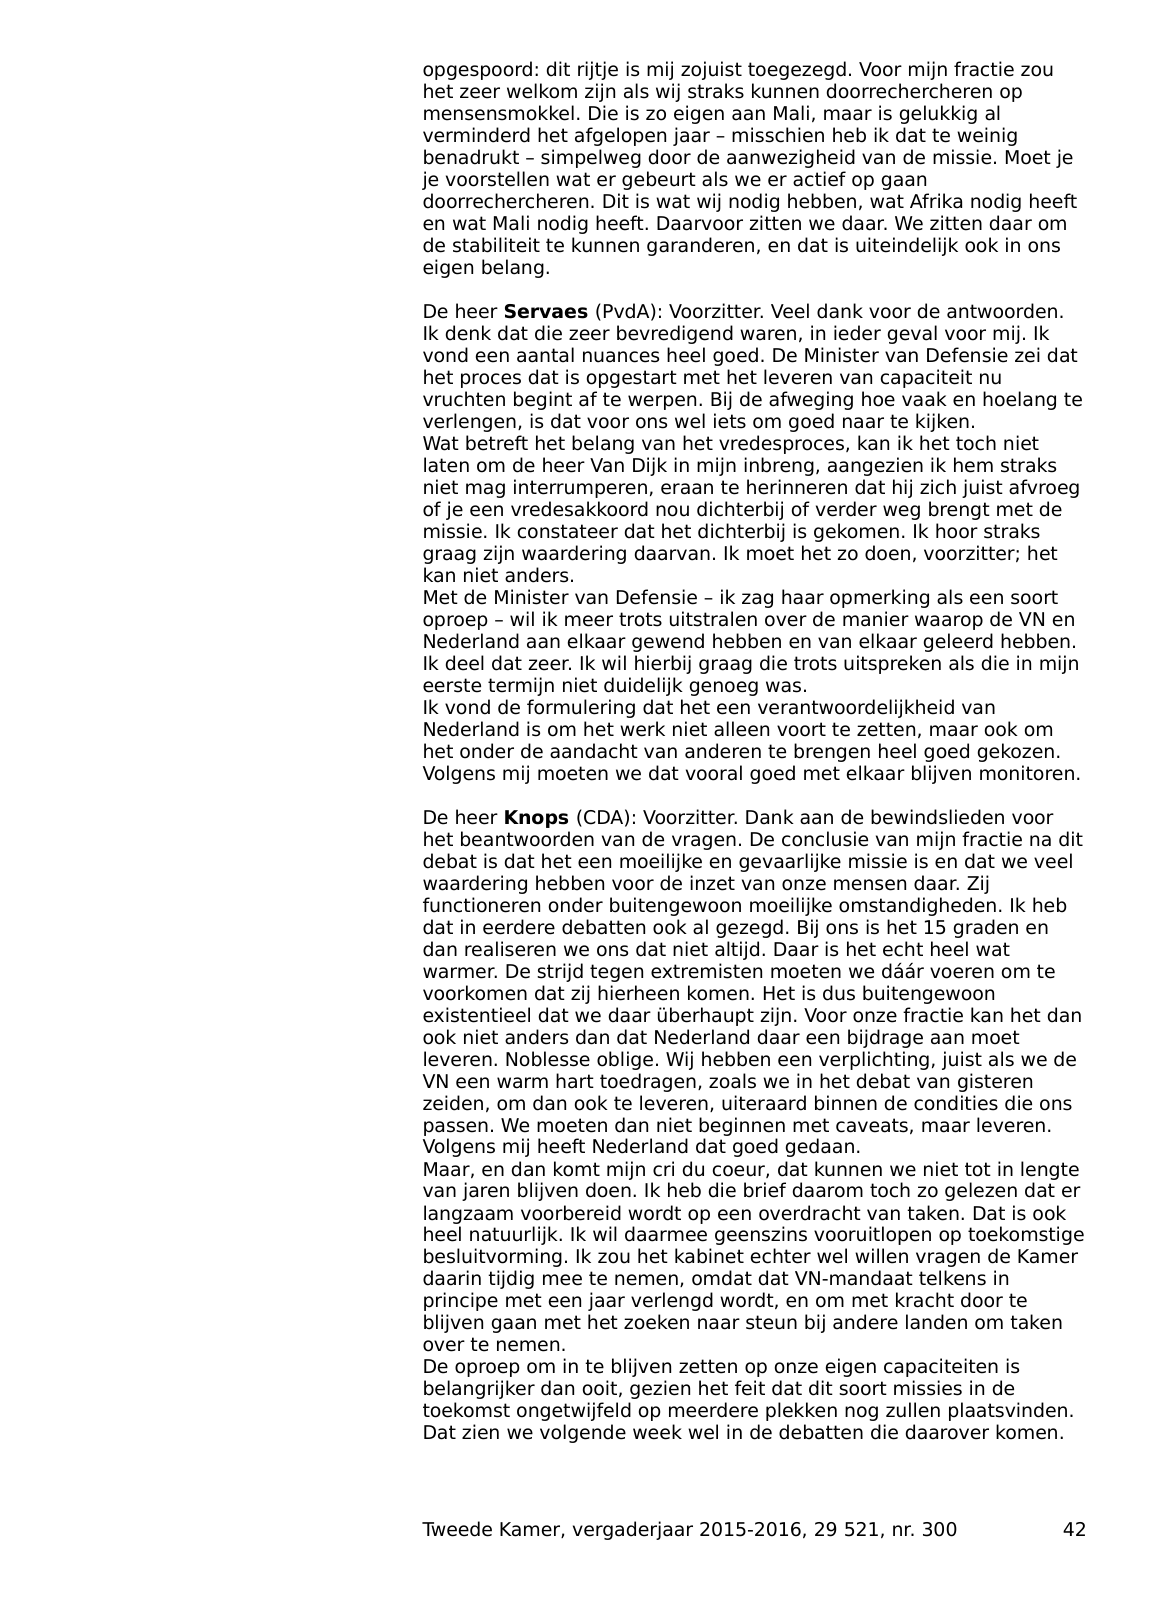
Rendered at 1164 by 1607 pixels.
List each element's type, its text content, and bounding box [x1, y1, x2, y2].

text De heer Servaes (PvdA): Voorzitter. Veel dank voor de antwoorden. Ik denk dat die zeer bevredigend waren, in ieder geval voor mij. Ik vond een aantal nuances heel goed. De Minister van Defensie zei dat het proces dat is opgestart met het leveren van capaciteit nu vruchten begint af te werpen. Bij de afweging hoe vaak en hoelang te verlengen, is dat voor ons wel iets om goed naar te kijken. [422, 301, 1087, 433]
text De heer Knops (CDA): Voorzitter. Dank aan de bewindslieden voor het beantwoorden van de vragen. De conclusie van mijn fractie na dit debat is dat het een moeilijke en gevaarlijke missie is en dat we veel waardering hebben voor de inzet van onze mensen daar. Zij functioneren onder buitengewoon moeilijke omstandigheden. Ik heb dat in eerdere debatten ook al gezegd. Bij ons is het 15 graden en dan realiseren we ons dat niet altijd. Daar is het echt heel wat warmer. De strijd tegen extremisten moeten we dáár voeren om te voorkomen dat zij hierheen komen. Het is dus buitengewoon existentieel dat we daar überhaupt zijn. Voor onze fractie kan het dan ook niet anders dan dat Nederland daar een bijdrage aan moet leveren. Noblesse oblige. Wij hebben een verplichting, juist als we de VN een warm hart toedragen, zoals we in het debat van gisteren zeiden, om dan ook te leveren, uiteraard binnen de condities die ons passen. We moeten dan niet beginnen met caveats, maar leveren. Volgens mij heeft Nederland dat goed gedaan. [422, 807, 1087, 1158]
text Ik vond de formulering dat het een verantwoordelijkheid van Nederland is om het werk niet alleen voort te zetten, maar ook om het onder de aandacht van anderen te brengen heel goed gekozen. Volgens mij moeten we dat vooral goed met elkaar blijven monitoren. [422, 697, 1087, 784]
text De oproep om in te blijven zetten op onze eigen capaciteiten is belangrijker dan ooit, gezien het feit dat dit soort missies in de toekomst ongetwijfeld op meerdere plekken nog zullen plaatsvinden. Dat zien we volgende week wel in de debatten die daarover komen. [422, 1356, 1087, 1444]
text Maar, en dan komt mijn cri du coeur, dat kunnen we niet tot in lengte van jaren blijven doen. Ik heb die brief daarom toch zo gelezen dat er langzaam voorbereid wordt op een overdracht van taken. Dat is ook heel natuurlijk. Ik wil daarmee geenszins vooruitlopen op toekomstige besluitvorming. Ik zou het kabinet echter wel willen vragen de Kamer daarin tijdig mee te nemen, omdat dat VN-mandaat telkens in principe met een jaar verlengd wordt, en om met kracht door te blijven gaan met het zoeken naar steun bij andere landen om taken over te nemen. [422, 1158, 1087, 1356]
text Met de Minister van Defensie – ik zag haar opmerking als een soort oproep – wil ik meer trots uitstralen over de manier waarop de VN en Nederland aan elkaar gewend hebben en van elkaar geleerd hebben. Ik deel dat zeer. Ik wil hierbij graag die trots uitspreken als die in mijn eerste termijn niet duidelijk genoeg was. [422, 587, 1087, 697]
text opgespoord: dit rijtje is mij zojuist toegezegd. Voor mijn fractie zou het zeer welkom zijn als wij straks kunnen doorrechercheren op mensensmokkel. Die is zo eigen aan Mali, maar is gelukkig al verminderd het afgelopen jaar – misschien heb ik dat te weinig benadrukt – simpelweg door de aanwezigheid van de missie. Moet je je voorstellen wat er gebeurt als we er actief op gaan doorrechercheren. Dit is wat wij nodig hebben, wat Afrika nodig heeft en wat Mali nodig heeft. Daarvoor zitten we daar. We zitten daar om de stabiliteit te kunnen garanderen, en dat is uiteindelijk ook in ons eigen belang. [422, 59, 1087, 279]
text Wat betreft het belang van het vredesproces, kan ik het toch niet laten om de heer Van Dijk in mijn inbreng, aangezien ik hem straks niet mag interrumperen, eraan te herinneren dat hij zich juist afvroeg of je een vredesakkoord nou dichterbij of verder weg brengt met de missie. Ik constateer dat het dichterbij is gekomen. Ik hoor straks graag zijn waardering daarvan. Ik moet het zo doen, voorzitter; het kan niet anders. [422, 433, 1087, 587]
